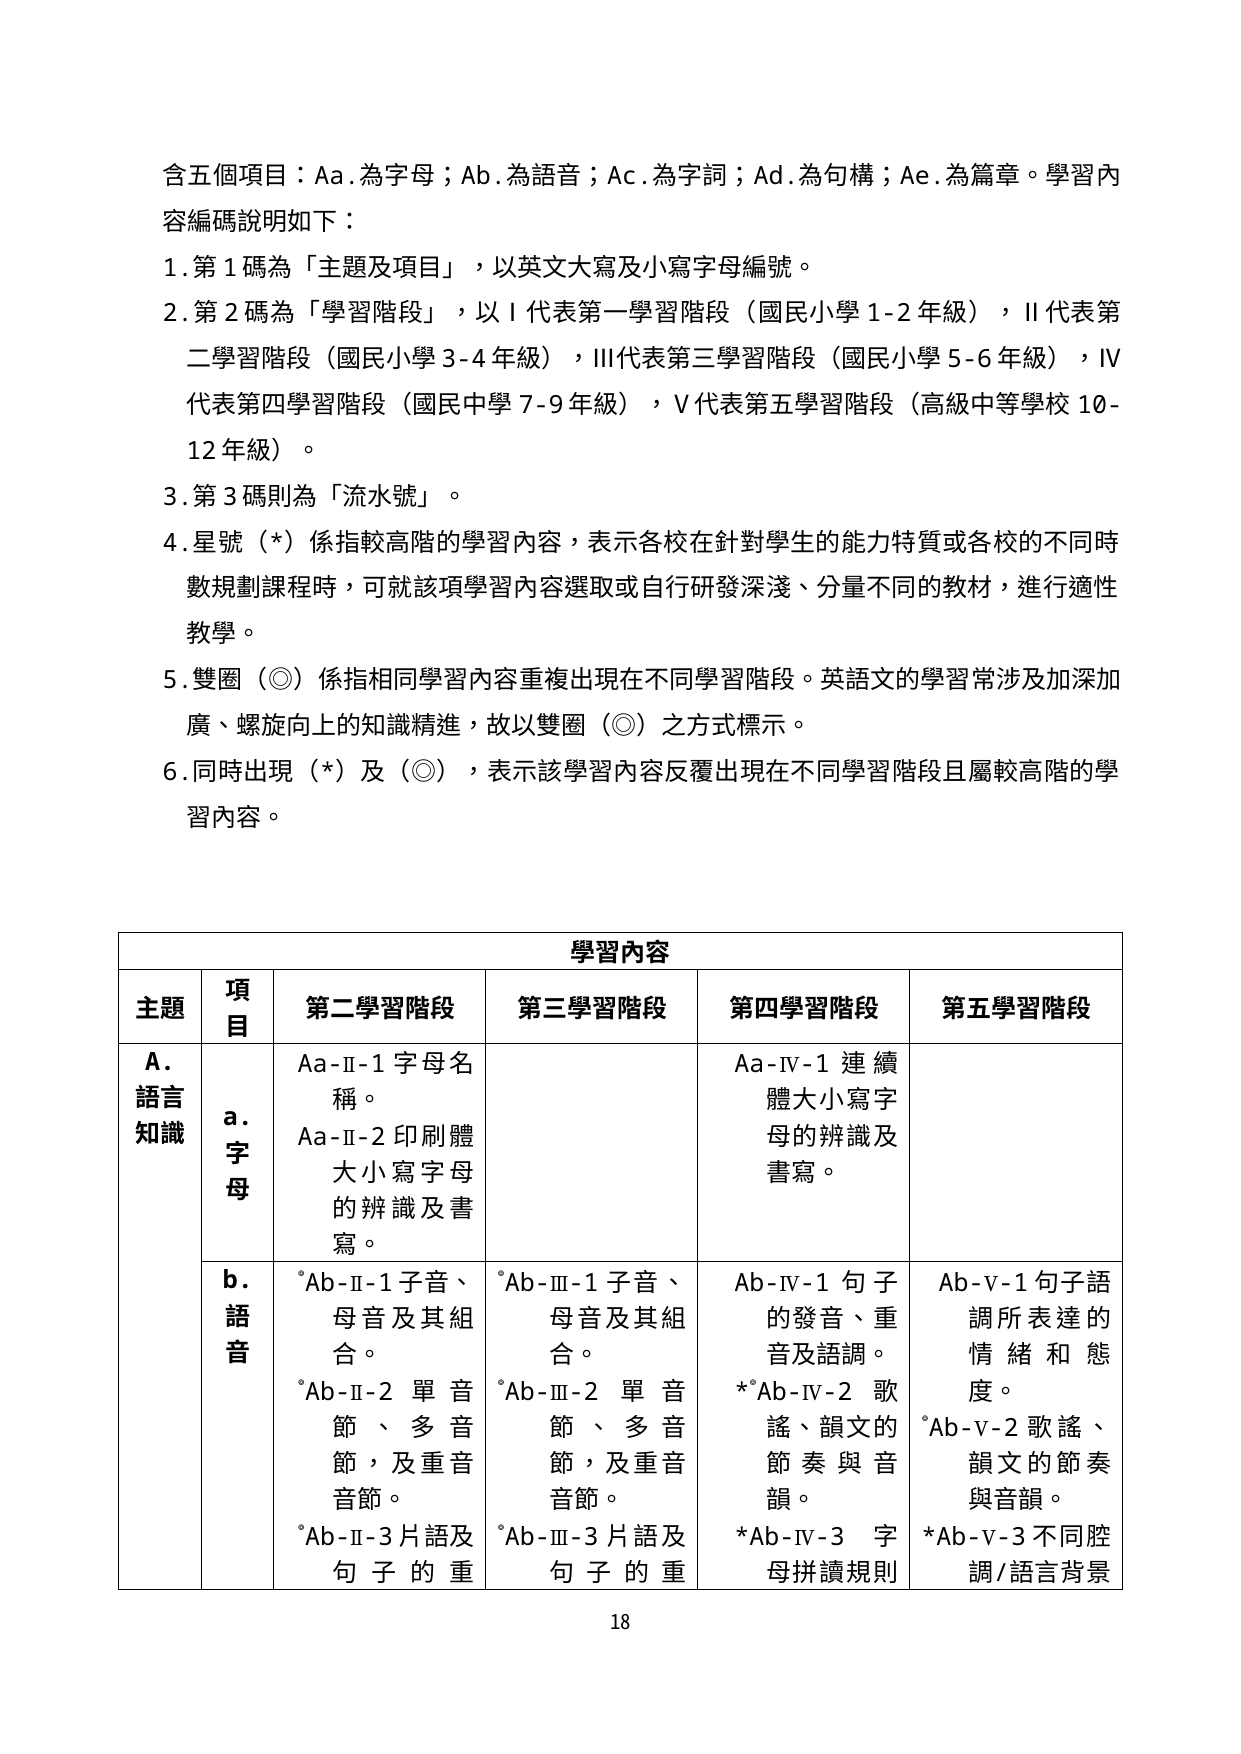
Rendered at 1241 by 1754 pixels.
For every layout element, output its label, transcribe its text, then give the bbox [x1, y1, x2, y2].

table_cell a. 字母 [202, 1044, 273, 1261]
table_cell 主題 [119, 970, 201, 1043]
table_cell Aa-Ⅱ-1字母名稱。 Aa-Ⅱ-2印刷體大小寫字母的辨識及書寫。 [274, 1044, 485, 1261]
text 含五個項目：Aa.為字母；Ab.為語音；Ac.為字詞；Ad.為句構；Ae.為篇章。學習內容編碼說明如下： [162, 148, 1122, 239]
table_cell 項目 [202, 970, 273, 1043]
table_cell 第三學習階段 [486, 970, 697, 1043]
table_cell [910, 1044, 1122, 1261]
table_cell A. 語言知識 [119, 1044, 201, 1588]
table_cell b. 語音 [202, 1262, 273, 1588]
text 5.雙圈（◎）係指相同學習內容重複出現在不同學習階段。英語文的學習常涉及加深加廣、螺旋向上的知識精進，故以雙圈（◎）之方式標示。 [162, 652, 1122, 743]
table_cell 第五學習階段 [910, 970, 1122, 1043]
table_cell Ab-Ⅴ-1句子語調所表達的情緒和態度。 ◎Ab-Ⅴ-2歌謠、韻文的節奏與音韻。 *Ab-Ⅴ-3不同腔調/語言背景 [910, 1262, 1122, 1588]
text 3.第3碼則為「流水號」。 [162, 468, 1122, 514]
text 1.第1碼為「主題及項目」，以英文大寫及小寫字母編號。 [162, 239, 1122, 285]
text 6.同時出現（*）及（◎），表示該學習內容反覆出現在不同學習階段且屬較高階的學習內容。 [162, 743, 1122, 835]
table_cell Aa-Ⅳ-1連續體大小寫字母的辨識及書寫。 [698, 1044, 909, 1261]
table_cell [486, 1044, 697, 1261]
table_cell ◎Ab-Ⅱ-1子音、母音及其組合。 ◎Ab-Ⅱ-2單音節、多音節，及重音音節。 ◎Ab-Ⅱ-3片語及句子的重 [274, 1262, 485, 1588]
table_header 學習內容 [119, 933, 1122, 969]
text 2.第2碼為「學習階段」，以Ⅰ代表第一學習階段（國民小學1-2年級），Ⅱ代表第二學習階段（國民小學3-4年級），Ⅲ代表第三學習階段（國民小學5-6年級），Ⅳ代表第四學習階段（國民中學7-9年級），Ⅴ代表第五學習階段（高級中等學校10-12年級）。 [162, 285, 1122, 468]
table_cell 第四學習階段 [698, 970, 909, 1043]
text 4.星號（*）係指較高階的學習內容，表示各校在針對學生的能力特質或各校的不同時數規劃課程時，可就該項學習內容選取或自行研發深淺、分量不同的教材，進行適性教學。 [162, 514, 1122, 652]
table_cell Ab-Ⅳ-1句子的發音、重音及語調。 *◎Ab-Ⅳ-2歌謠、韻文的節奏與音韻。 *Ab-Ⅳ-3字母拼讀規則（含字母拼讀的精熟能力、字彙拼寫的輔助）。 [698, 1262, 909, 1588]
table_cell 第二學習階段 [274, 970, 485, 1043]
table_cell ◎Ab-Ⅲ-1子音、母音及其組合。 ◎Ab-Ⅲ-2單音節、多音節，及重音音節。 ◎Ab-Ⅲ-3片語及句子的重 [486, 1262, 697, 1588]
